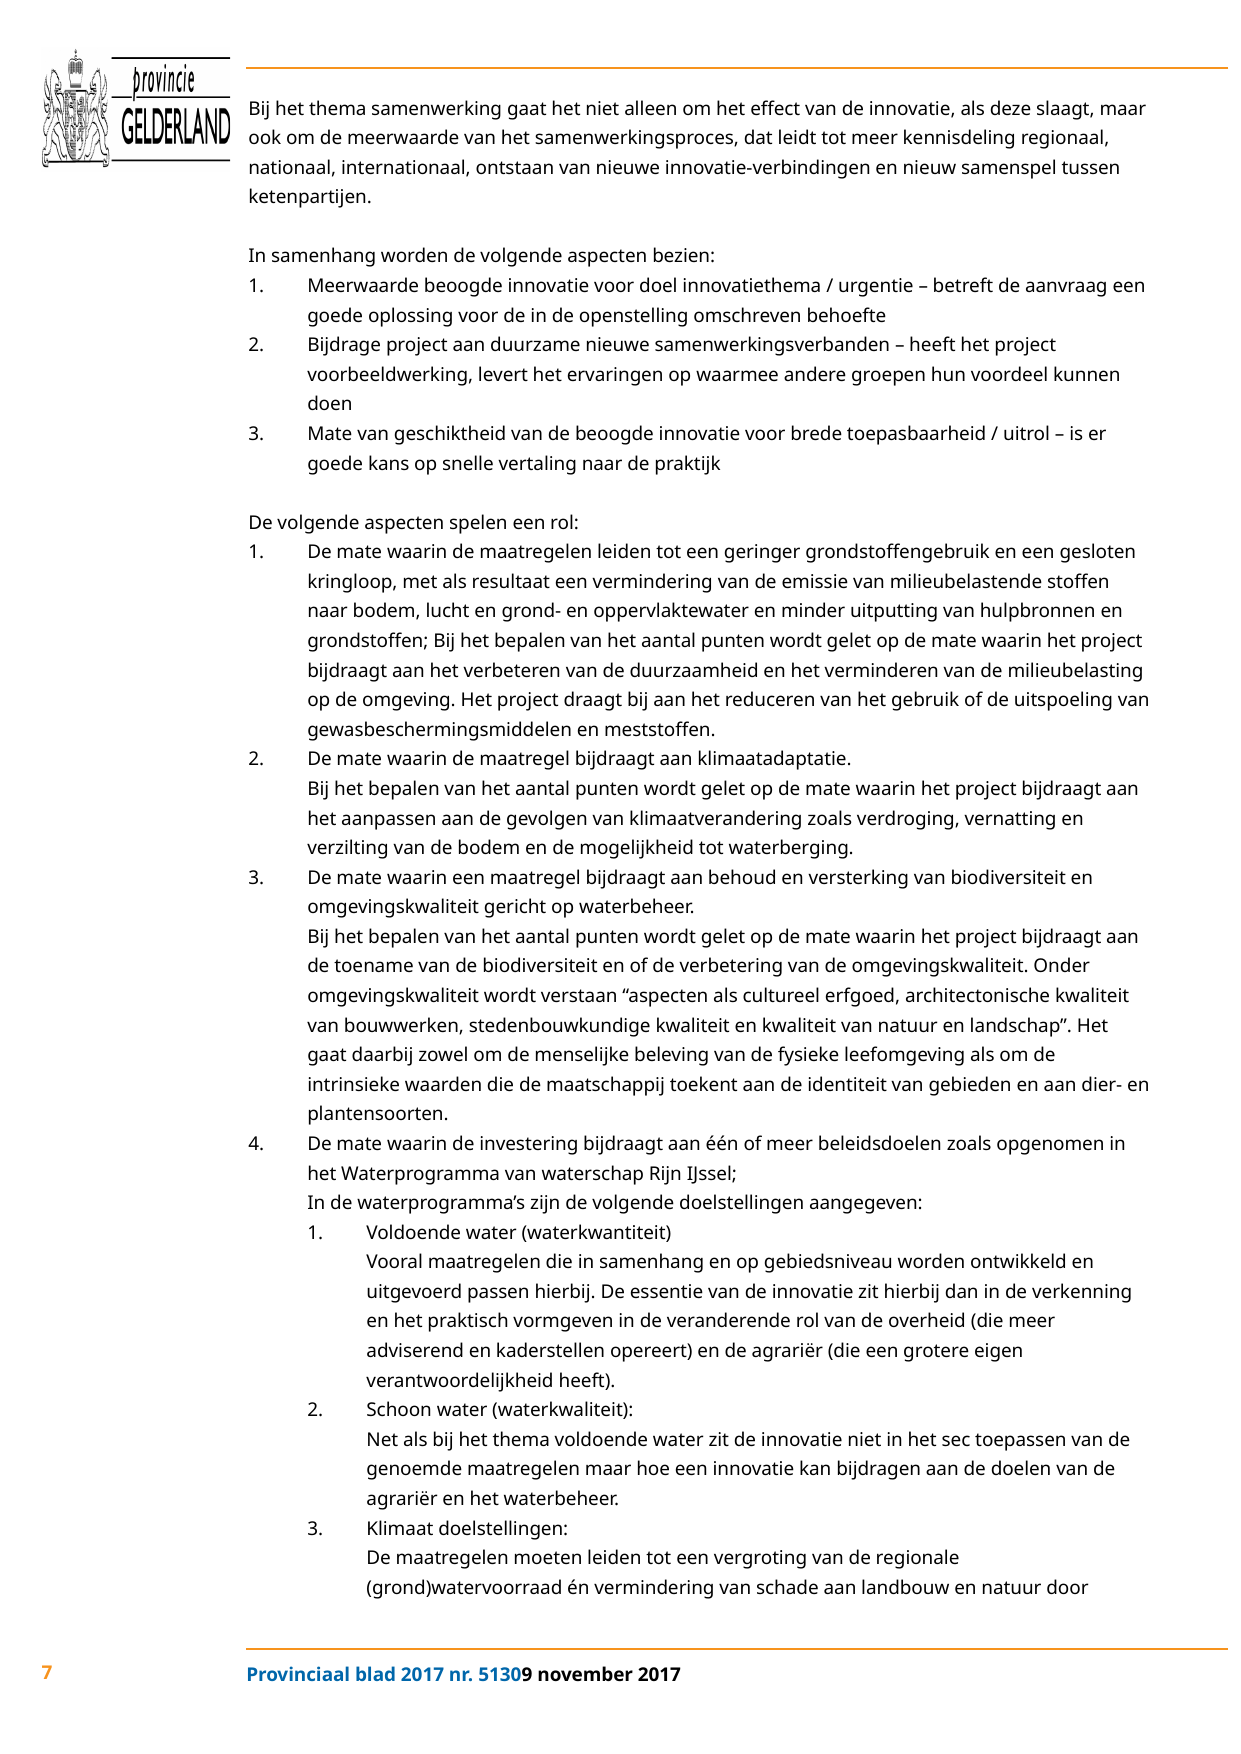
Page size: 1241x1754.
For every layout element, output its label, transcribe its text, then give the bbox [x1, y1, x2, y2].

text Bij het thema samenwerking gaat het niet alleen om het effect van de innovatie, als deze slaagt, maar ook om de meerwaarde van het samenwerkingsproces, dat leidt tot meer kennisdeling regionaal, nationaal, internationaal, ontstaan van nieuwe innovatie-verbindingen en nieuw samenspel tussen ketenpartijen. [248, 95, 1152, 209]
list Mate van geschiktheid van de beoogde innovatie voor brede toepasbaarheid / uitrol – is er goede kans op snelle vertaling naar de praktijk [248, 420, 1152, 476]
list Net als bij het thema voldoende water zit de innovatie niet in het sec toepassen van de genoemde maatregelen maar hoe een innovatie kan bijdragen aan de doelen van de agrariër en het waterbeheer. [307, 1426, 1152, 1511]
list Bij het bepalen van het aantal punten wordt gelet op de mate waarin het project bijdraagt aan het aanpassen aan de gevolgen van klimaatverandering zoals verdroging, vernatting en verzilting van de bodem en de mogelijkheid tot waterberging. [248, 775, 1152, 860]
list Meerwaarde beoogde innovatie voor doel innovatiethema / urgentie – betreft de aanvraag een goede oplossing voor de in de openstelling omschreven behoefte [248, 272, 1152, 328]
text De volgende aspecten spelen een rol: [248, 509, 1152, 535]
text In samenhang worden de volgende aspecten bezien: [248, 243, 1152, 268]
list Voldoende water (waterkwantiteit) [307, 1219, 1152, 1245]
list Bij het bepalen van het aantal punten wordt gelet op de mate waarin het project bijdraagt aan de toename van de biodiversiteit en of de verbetering van de omgevingskwaliteit. Onder omgevingskwaliteit wordt verstaan “aspecten als cultureel erfgoed, architectonische kwaliteit van bouwwerken, stedenbouwkundige kwaliteit en kwaliteit van natuur en landschap”. Het gaat daarbij zowel om de menselijke beleving van de fysieke leefomgeving als om de intrinsieke waarden die de maatschappij toekent aan de identiteit van gebieden en aan dier- en plantensoorten. [248, 923, 1152, 1126]
list Klimaat doelstellingen: [307, 1515, 1152, 1541]
list De maatregelen moeten leiden tot een vergroting van de regionale (grond)watervoorraad én vermindering van schade aan landbouw en natuur door [307, 1544, 1152, 1600]
list De mate waarin de maatregel bijdraagt aan klimaatadaptatie. [248, 746, 1152, 771]
list De mate waarin een maatregel bijdraagt aan behoud en versterking van biodiversiteit en omgevingskwaliteit gericht op waterbeheer. [248, 864, 1152, 919]
picture [41, 47, 231, 172]
list De mate waarin de maatregelen leiden tot een geringer grondstoffengebruik en een gesloten kringloop, met als resultaat een vermindering van de emissie van milieubelastende stoffen naar bodem, lucht en grond- en oppervlaktewater en minder uitputting van hulpbronnen en grondstoffen; Bij het bepalen van het aantal punten wordt gelet op de mate waarin het project bijdraagt aan het verbeteren van de duurzaamheid en het verminderen van de milieubelasting op de omgeving. Het project draagt bij aan het reduceren van het gebruik of de uitspoeling van gewasbeschermingsmiddelen en meststoffen. [248, 538, 1152, 742]
list In de waterprogramma’s zijn de volgende doelstellingen aangegeven: [248, 1189, 1152, 1215]
list Vooral maatregelen die in samenhang en op gebiedsniveau worden ontwikkeld en uitgevoerd passen hierbij. De essentie van de innovatie zit hierbij dan in de verkenning en het praktisch vormgeven in de veranderende rol van de overheid (die meer adviserend en kaderstellen opereert) en de agrariër (die een grotere eigen verantwoordelijkheid heeft). [307, 1248, 1152, 1393]
list Schoon water (waterkwaliteit): [307, 1396, 1152, 1422]
list De mate waarin de investering bijdraagt aan één of meer beleidsdoelen zoals opgenomen in het Waterprogramma van waterschap Rijn IJssel; [248, 1130, 1152, 1186]
list Bijdrage project aan duurzame nieuwe samenwerkingsverbanden – heeft het project voorbeeldwerking, levert het ervaringen op waarmee andere groepen hun voordeel kunnen doen [248, 331, 1152, 416]
